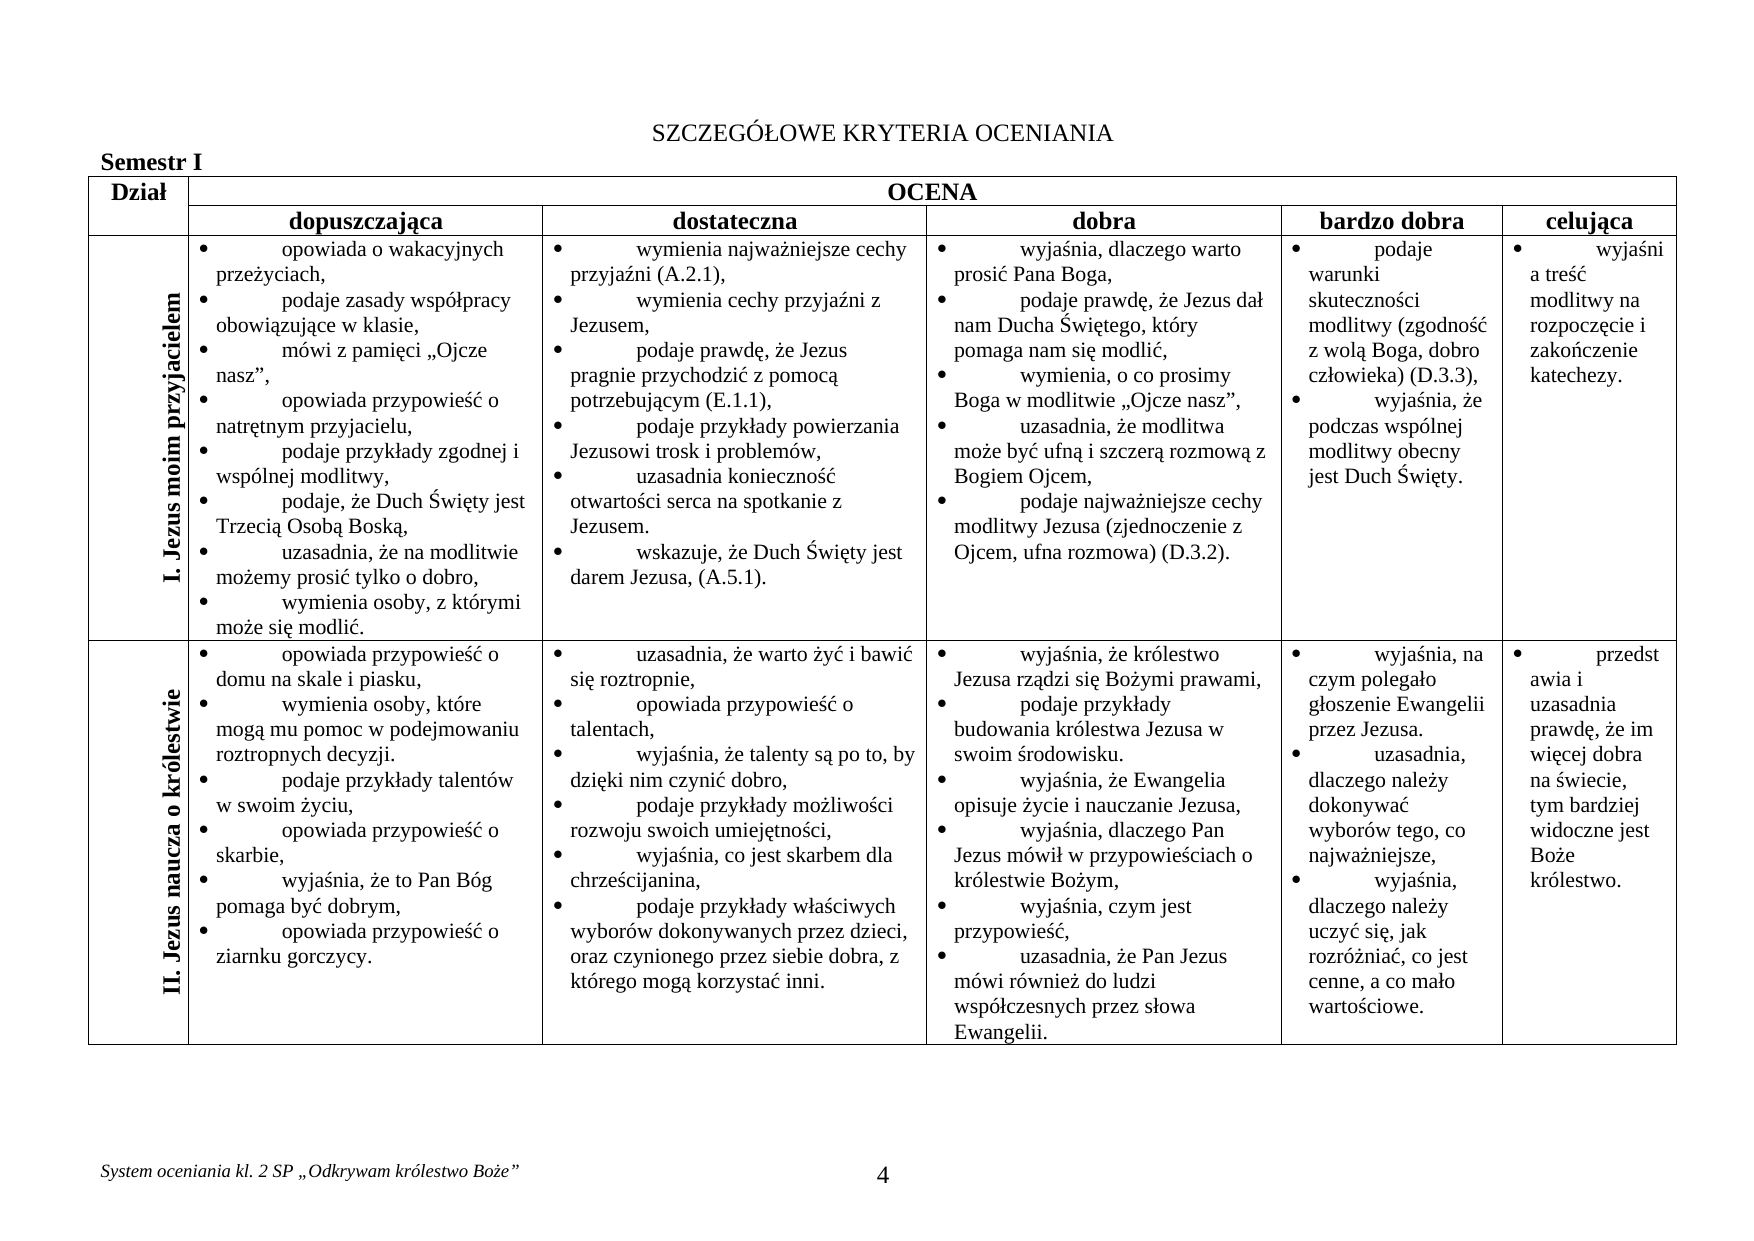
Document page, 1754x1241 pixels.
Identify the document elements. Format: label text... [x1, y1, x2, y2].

table_cell wyjaśnia treść modlitwy na rozpoczęcie i zakończenie katechezy. [1503, 236, 1676, 639]
table_cell przedstawia i uzasadnia prawdę, że im więcej dobra na świecie, tym bardziej widoczne jest Boże królestwo. [1503, 641, 1676, 1044]
table_cell wyjaśnia, że królestwo Jezusa rządzi się Bożymi prawami, podaje przykłady budowania królestwa Jezusa w swoim środowisku. wyjaśnia, że Ewangelia opisuje życie i nauczanie Jezusa, wyjaśnia, dlaczego Pan Jezus mówił w przypowieściach o królestwie Bożym, wyjaśnia, czym jest przypowieść, uzasadnia, że Pan Jezus mówi również do ludzi współczesnych przez słowa Ewangelii. [927, 641, 1281, 1044]
table_cell uzasadnia, że warto żyć i bawić się roztropnie, opowiada przypowieść o talentach, wyjaśnia, że talenty są po to, by dzięki nim czynić dobro, podaje przykłady możliwości rozwoju swoich umiejętności, wyjaśnia, co jest skarbem dla chrześcijanina, podaje przykłady właściwych wyborów dokonywanych przez dzieci, oraz czynionego przez siebie dobra, z którego mogą korzystać inni. [543, 641, 926, 1044]
table_cell opowiada o wakacyjnych przeżyciach, podaje zasady współpracy obowiązujące w klasie, mówi z pamięci „Ojcze nasz”, opowiada przypowieść o natrętnym przyjacielu, podaje przykłady zgodnej i wspólnej modlitwy, podaje, że Duch Święty jest Trzecią Osobą Boską, uzasadnia, że na modlitwie możemy prosić tylko o dobro, wymienia osoby, z którymi może się modlić. [189, 236, 542, 639]
table_header OCENA [189, 177, 1676, 205]
table_cell wyjaśnia, dlaczego warto prosić Pana Boga, podaje prawdę, że Jezus dał nam Ducha Świętego, który pomaga nam się modlić, wymienia, o co prosimy Boga w modlitwie „Ojcze nasz”, uzasadnia, że modlitwa może być ufną i szczerą rozmową z Bogiem Ojcem, podaje najważniejsze cechy modlitwy Jezusa (zjednoczenie z Ojcem, ufna rozmowa) (D.3.2). [927, 236, 1281, 639]
subtitle Semestr I [100, 147, 1665, 176]
table_cell dopuszczająca [189, 206, 542, 235]
table_cell wyjaśnia, na czym polegało głoszenie Ewangelii przez Jezusa. uzasadnia, dlaczego należy dokonywać wyborów tego, co najważniejsze, wyjaśnia, dlaczego należy uczyć się, jak rozróżniać, co jest cenne, a co mało wartościowe. [1282, 641, 1502, 1044]
table_cell I. Jezus moim przyjacielem [89, 236, 188, 639]
table_cell podaje warunki skuteczności modlitwy (zgodność z wolą Boga, dobro człowieka) (D.3.3), wyjaśnia, że podczas wspólnej modlitwy obecny jest Duch Święty. [1282, 236, 1502, 639]
table_header Dział [89, 177, 188, 235]
table_cell II. Jezus naucza o królestwie [89, 641, 188, 1044]
table_cell celująca [1503, 206, 1676, 235]
table_cell dostateczna [543, 206, 926, 235]
table_cell wymienia najważniejsze cechy przyjaźni (A.2.1), wymienia cechy przyjaźni z Jezusem, podaje prawdę, że Jezus pragnie przychodzić z pomocą potrzebującym (E.1.1), podaje przykłady powierzania Jezusowi trosk i problemów, uzasadnia konieczność otwartości serca na spotkanie z Jezusem. wskazuje, że Duch Święty jest darem Jezusa, (A.5.1). [543, 236, 926, 639]
table_cell opowiada przypowieść o domu na skale i piasku, wymienia osoby, które mogą mu pomoc w podejmowaniu roztropnych decyzji. podaje przykłady talentów w swoim życiu, opowiada przypowieść o skarbie, wyjaśnia, że to Pan Bóg pomaga być dobrym, opowiada przypowieść o ziarnku gorczycy. [189, 641, 542, 1044]
table_cell dobra [927, 206, 1281, 235]
subtitle SZCZEGÓŁOWE KRYTERIA OCENIANIA [100, 118, 1665, 147]
table_cell bardzo dobra [1282, 206, 1502, 235]
